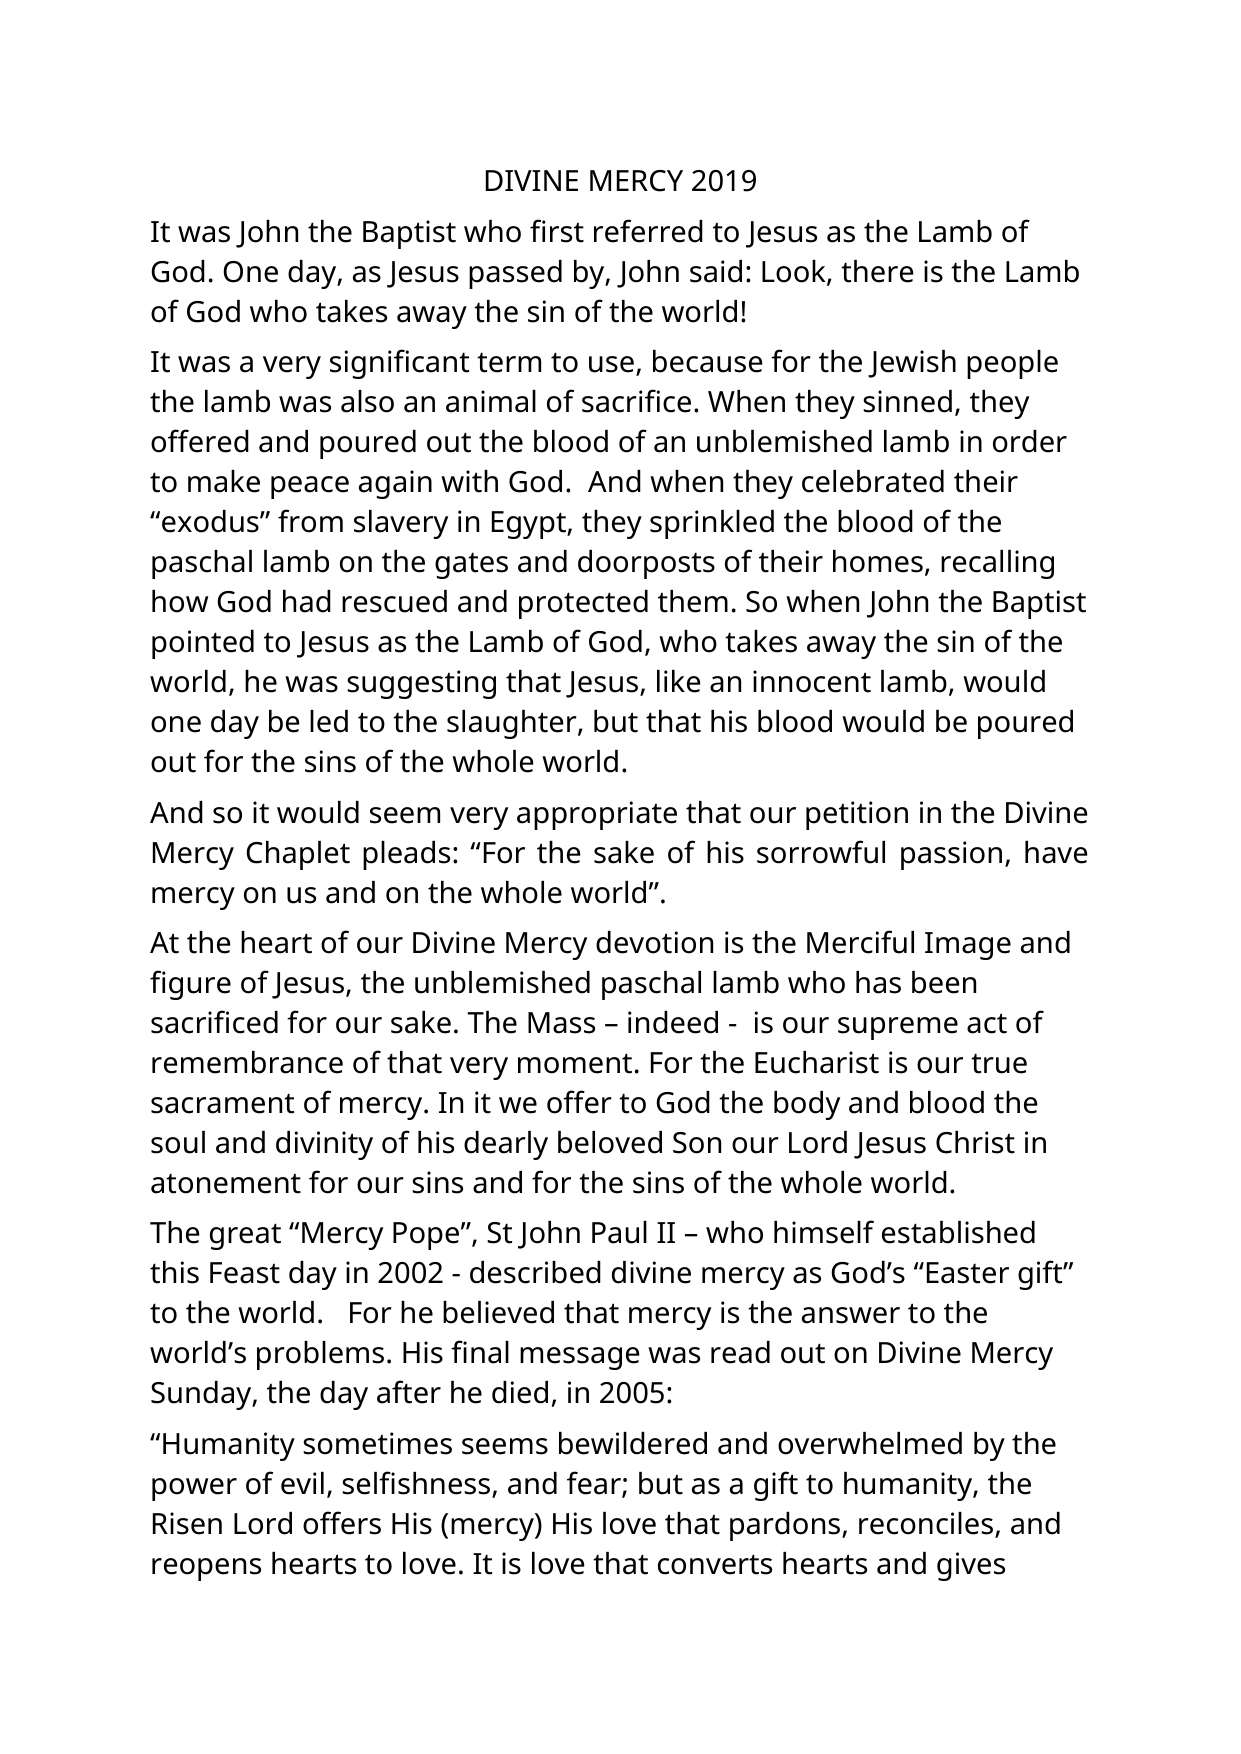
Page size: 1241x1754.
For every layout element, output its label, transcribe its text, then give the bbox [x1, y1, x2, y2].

text “Humanity sometimes seems bewildered and overwhelmed by the power of evil, selfishness, and fear; but as a gift to humanity, the Risen Lord offers His (mercy) His love that pardons, reconciles, and reopens hearts to love. It is love that converts hearts and gives [150, 1423, 1090, 1583]
text DIVINE MERCY 2019 [150, 160, 1090, 200]
text It was a very significant term to use, because for the Jewish people the lamb was also an animal of sacrifice. When they sinned, they offered and poured out the blood of an unblemished lamb in order to make peace again with God. And when they celebrated their “exodus” from slavery in Egypt, they sprinkled the blood of the paschal lamb on the gates and doorposts of their homes, recalling how God had rescued and protected them. So when John the Baptist pointed to Jesus as the Lamb of God, who takes away the sin of the world, he was suggesting that Jesus, like an innocent lamb, would one day be led to the slaughter, but that his blood would be poured out for the sins of the whole world. [150, 341, 1090, 781]
text The great “Mercy Pope”, St John Paul II – who himself established this Feast day in 2002 - described divine mercy as God’s “Easter gift” to the world. For he believed that mercy is the answer to the world’s problems. His final message was read out on Divine Mercy Sunday, the day after he died, in 2005: [150, 1212, 1090, 1412]
text And so it would seem very appropriate that our petition in the Divine Mercy Chaplet pleads: “For the sake of his sorrowful passion, have mercy on us and on the whole world”. [150, 792, 1090, 912]
text It was John the Baptist who first referred to Jesus as the Lamb of God. One day, as Jesus passed by, John said: Look, there is the Lamb of God who takes away the sin of the world! [150, 211, 1090, 331]
text At the heart of our Divine Mercy devotion is the Merciful Image and figure of Jesus, the unblemished paschal lamb who has been sacrificed for our sake. The Mass – indeed - is our supreme act of remembrance of that very moment. For the Eucharist is our true sacrament of mercy. In it we offer to God the body and blood the soul and divinity of his dearly beloved Son our Lord Jesus Christ in atonement for our sins and for the sins of the whole world. [150, 922, 1090, 1202]
